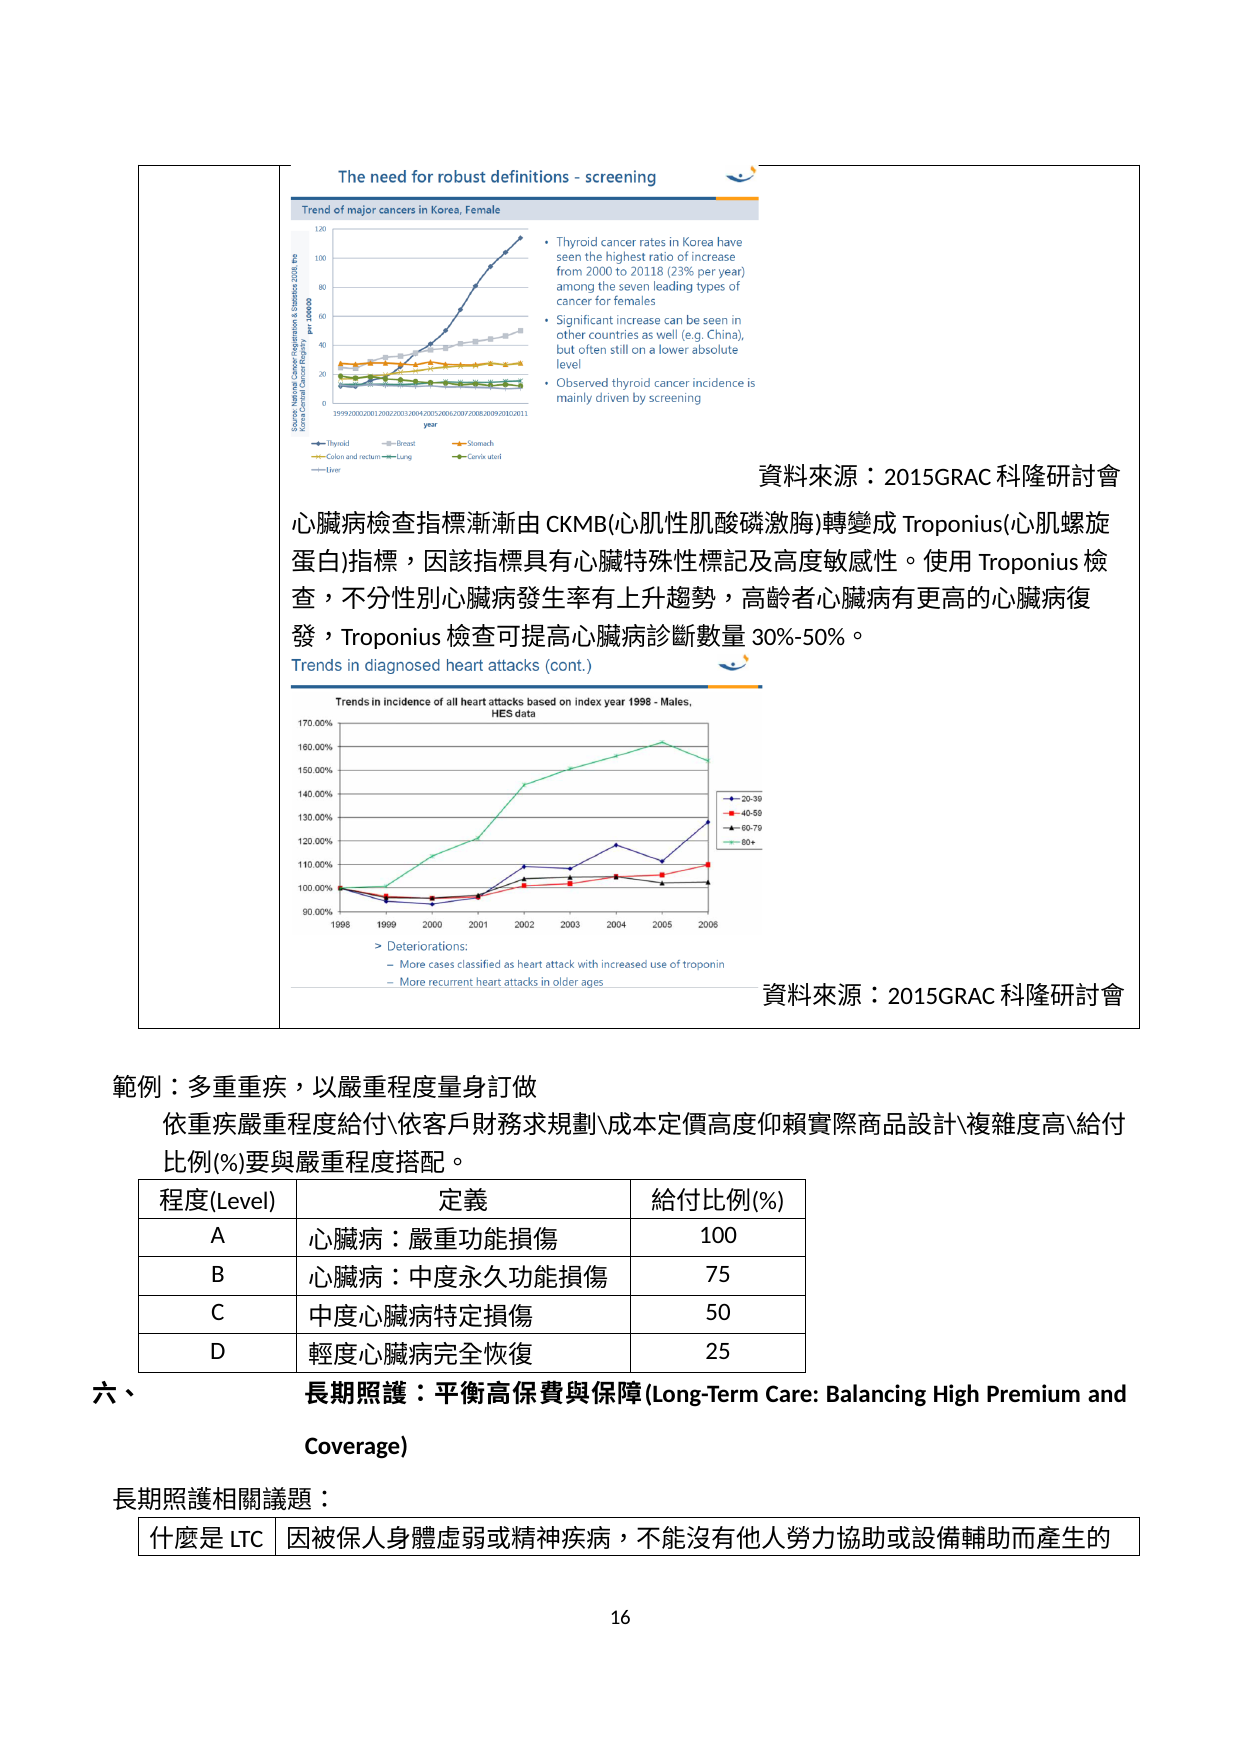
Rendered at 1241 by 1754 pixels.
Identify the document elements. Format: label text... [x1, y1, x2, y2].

table_header 定義 [297, 1180, 630, 1218]
table_cell 心臟病：中度永久功能損傷 [297, 1257, 630, 1295]
table_cell A [139, 1219, 296, 1256]
text 依重疾嚴重程度給付\依客戶財務求規劃\成本定價高度仰賴實際商品設計\複雜度高\給付比例(%)要與嚴重程度搭配。 [162, 1104, 1128, 1179]
table_cell C [139, 1296, 296, 1333]
text 範例：多重重疾，以嚴重程度量身訂做 [112, 1067, 1128, 1104]
picture [290, 165, 759, 475]
picture [290, 653, 763, 988]
table_cell B [139, 1257, 296, 1295]
table_cell 75 [631, 1257, 805, 1295]
table_header 因被保人身體虛弱或精神疾病，不能沒有他人勞力協助或設備輔助而產生的 [276, 1518, 1139, 1555]
table_cell 輕度心臟病完全恢復 [297, 1334, 630, 1372]
table_cell D [139, 1334, 296, 1372]
table_cell 100 [631, 1219, 805, 1256]
table_cell [139, 166, 279, 1028]
list 長期照護：平衡高保費與保障(Long-Term Care: Balancing High Premium and Coverage) [92, 1373, 1128, 1467]
table_cell 中度心臟病特定損傷 [297, 1296, 630, 1333]
table_cell 心臟病：嚴重功能損傷 [297, 1219, 630, 1256]
table_header 程度(Level) [139, 1180, 296, 1218]
table_header 什麼是LTC [139, 1518, 275, 1555]
text 長期照護相關議題： [112, 1479, 1128, 1517]
table_header 給付比例(%) [631, 1180, 805, 1218]
table_cell 25 [631, 1334, 805, 1372]
table_cell 50 [631, 1296, 805, 1333]
table_cell 資料來源：2015GRAC科隆研討會 心臟病檢查指標漸漸由CKMB(心肌性肌酸磷激脢)轉變成Troponius(心肌螺旋蛋白)指標，因該指標具有心臟特殊性標記及高度敏感性。使用Troponius檢查，不分性別心臟病發生率有上升趨勢，高齡者心臟病有更高的心臟病復發，Troponius檢查可提高心臟病診斷數量30%-50%。 資料來源：2015GRAC科隆研討會 [280, 166, 1139, 1028]
